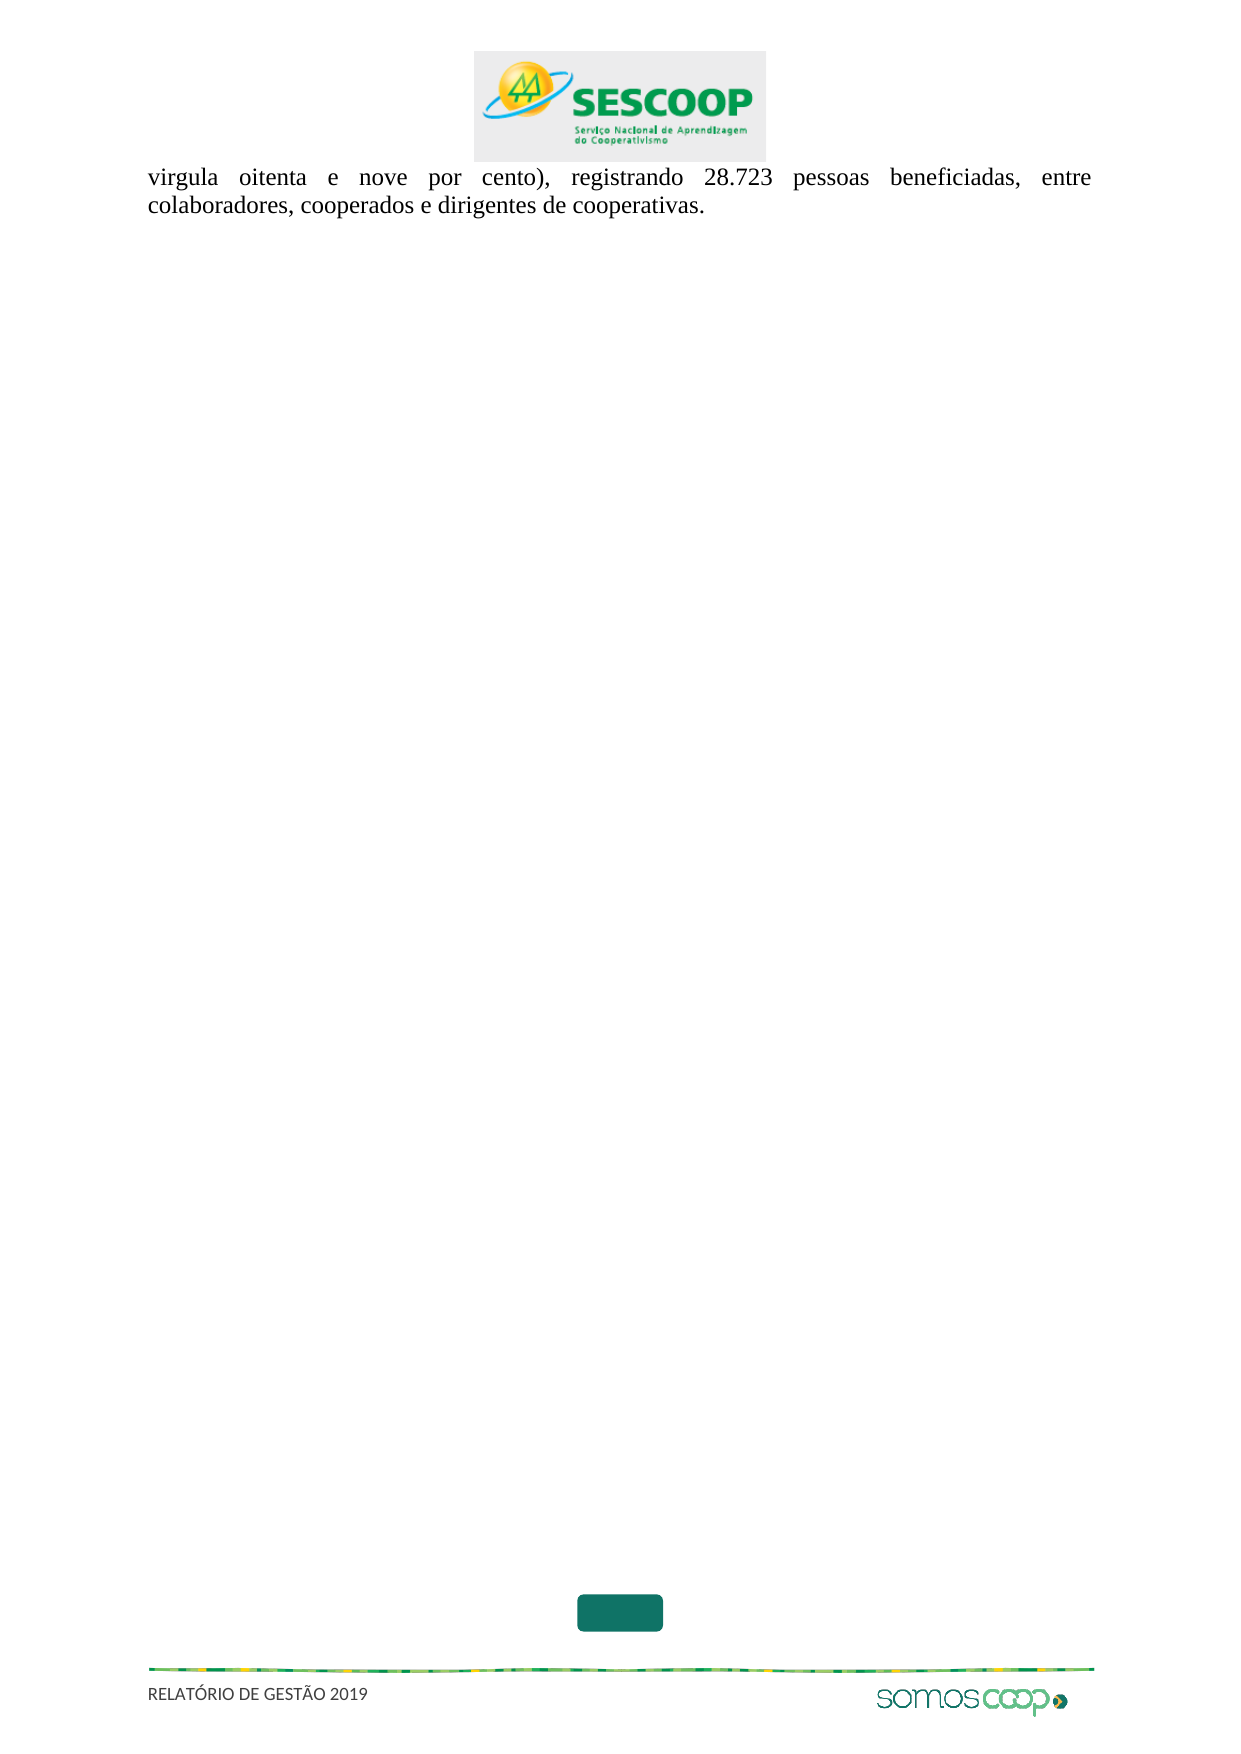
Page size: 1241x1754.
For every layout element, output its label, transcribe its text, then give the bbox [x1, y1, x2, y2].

text virgula oitenta e nove por cento), registrando 28.723 pessoas beneficiadas, entre colaboradores, cooperados e dirigentes de cooperativas. [148, 162, 1092, 219]
